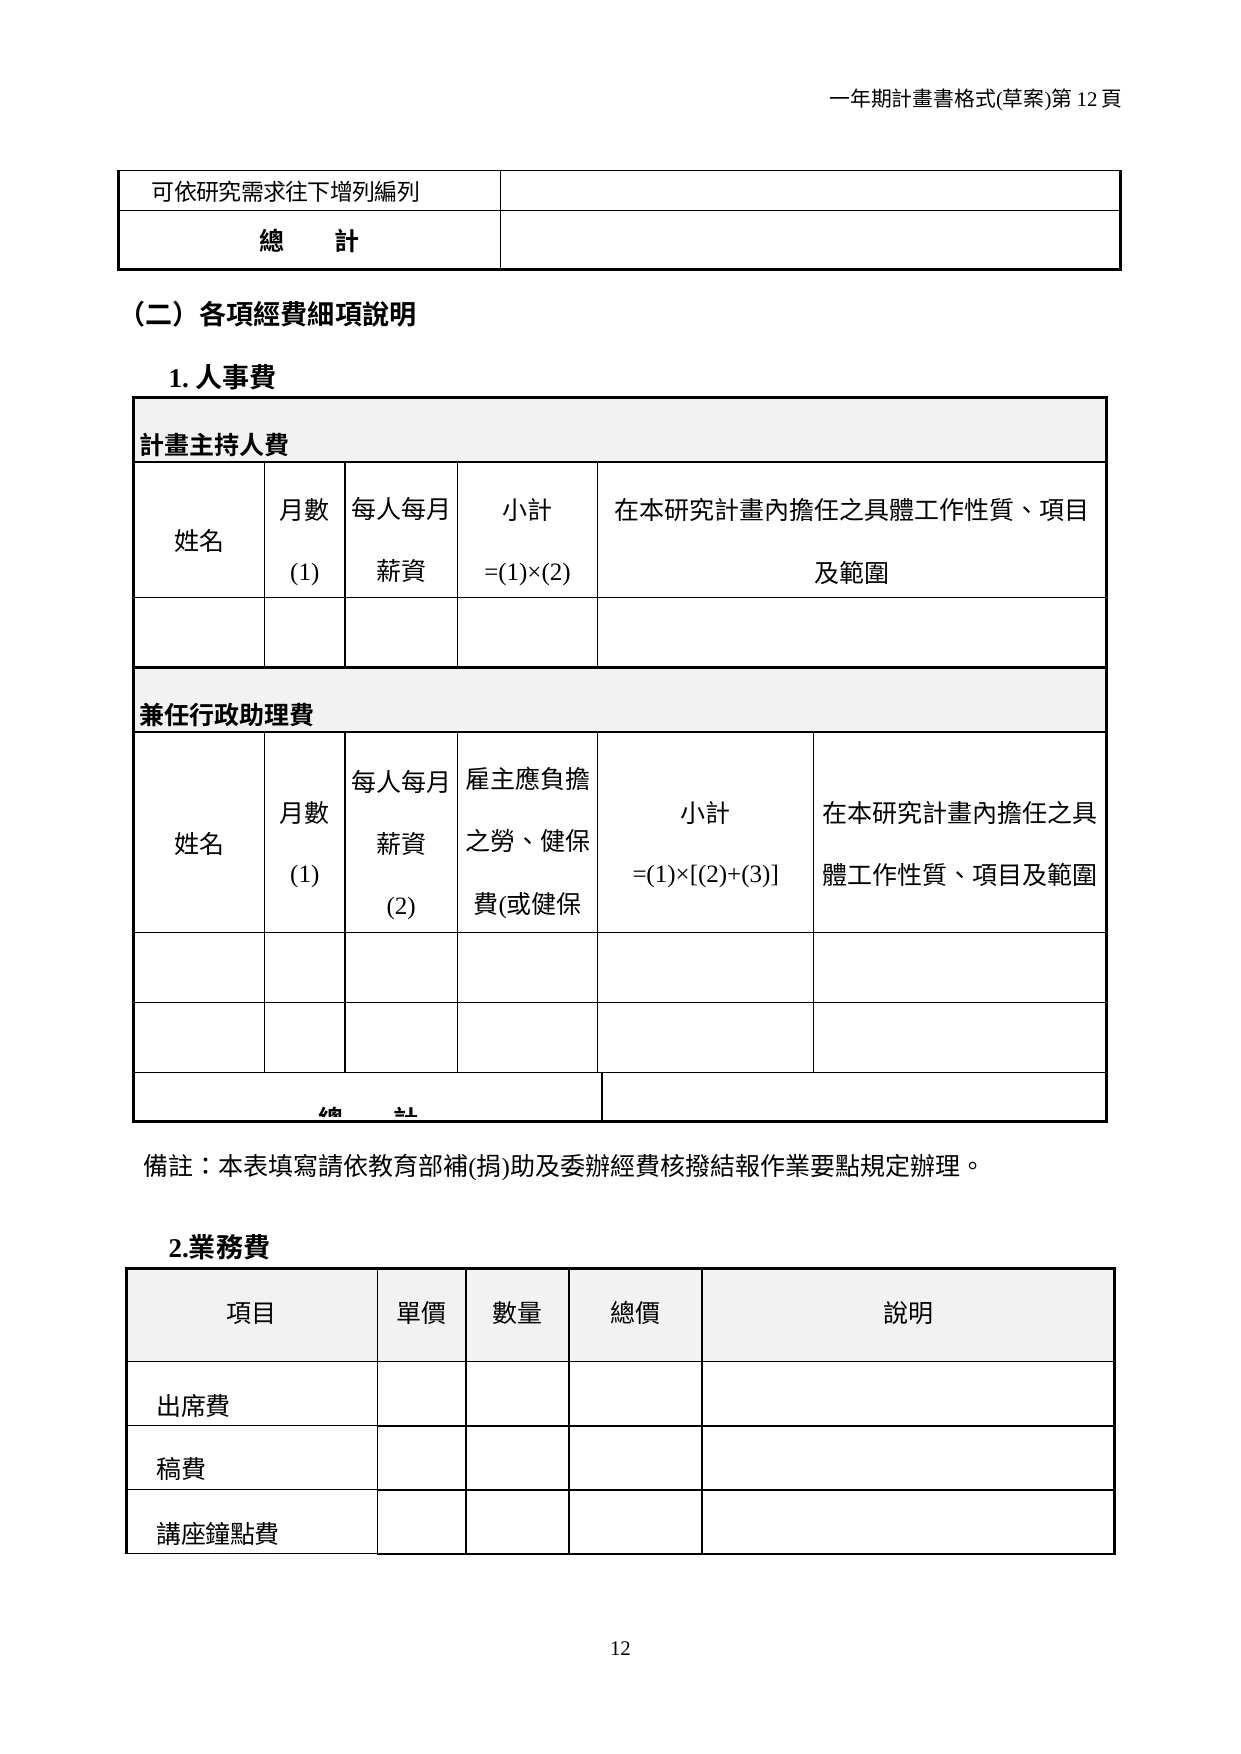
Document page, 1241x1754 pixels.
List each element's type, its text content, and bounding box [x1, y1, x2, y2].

table_header 說明 [703, 1270, 1113, 1361]
table_cell [570, 1427, 701, 1489]
table_cell [458, 598, 597, 666]
table_cell [135, 933, 264, 1002]
table_cell 小計 =(1)×(2) [458, 463, 597, 596]
table_cell [265, 598, 344, 666]
table_cell 出席費 [128, 1362, 377, 1425]
table_cell [135, 598, 264, 666]
table_cell 每人每月薪資 (2) [346, 733, 457, 932]
table_cell [814, 1003, 1105, 1072]
table_cell [378, 1362, 465, 1425]
table_cell [598, 1003, 813, 1072]
table_cell [378, 1427, 465, 1489]
table_cell 月數 (1) [265, 733, 344, 932]
table_header 數量 [467, 1270, 568, 1361]
table_cell [703, 1491, 1113, 1553]
table_cell [265, 933, 344, 1002]
text （二）各項經費細項說明 [118, 271, 1122, 333]
text 1. 人事費 [168, 333, 1122, 396]
table_cell [467, 1491, 568, 1553]
table_cell 雇主應負擔之勞、健保費(或健保補充保費)、勞退費用 (3) [458, 733, 597, 932]
table_cell [346, 598, 457, 666]
table_cell 在本研究計畫內擔任之具體工作性質、項目及範圍 [598, 463, 1105, 596]
table_cell [135, 1003, 264, 1072]
table_cell [458, 933, 597, 1002]
text 備註：本表填寫請依教育部補(捐)助及委辦經費核撥結報作業要點規定辦理。 [143, 1123, 1122, 1185]
table_cell [467, 1362, 568, 1425]
table_cell [703, 1362, 1113, 1425]
table_cell 月數 (1) [265, 463, 344, 596]
table_cell [570, 1362, 701, 1425]
table_cell [598, 933, 813, 1002]
table_cell 姓名 [135, 463, 264, 596]
text 2.業務費 [168, 1204, 1122, 1267]
table_cell [265, 1003, 344, 1072]
table_cell [501, 171, 1119, 210]
table_cell 講座鐘點費 [128, 1490, 377, 1553]
table_cell 稿費 [128, 1426, 377, 1489]
table_cell 總 計 [135, 1073, 601, 1120]
table_cell [703, 1427, 1113, 1489]
table_cell [346, 1003, 457, 1072]
table_header 項目 [128, 1270, 377, 1361]
table_cell 兼任行政助理費 [135, 669, 1105, 731]
table_cell [378, 1491, 465, 1553]
table_cell [598, 598, 1105, 666]
table_cell [346, 933, 457, 1002]
table_header 計畫主持人費 [135, 399, 1105, 461]
table_header 單價 [378, 1270, 465, 1361]
table_cell 可依研究需求往下增列編列 [120, 171, 500, 210]
table_header 總價 [570, 1270, 701, 1361]
table_cell 姓名 [135, 733, 264, 932]
table_cell [467, 1427, 568, 1489]
table_cell [814, 933, 1105, 1002]
table_cell [603, 1073, 1105, 1120]
table_cell [570, 1491, 701, 1553]
table_cell 總 計 [120, 211, 500, 268]
table_cell 小計 =(1)×[(2)+(3)] [598, 733, 813, 932]
table_cell 每人每月薪資 (2) [346, 463, 457, 596]
table_cell 在本研究計畫內擔任之具體工作性質、項目及範圍 [814, 733, 1105, 932]
table_cell [501, 211, 1119, 268]
table_cell [458, 1003, 597, 1072]
